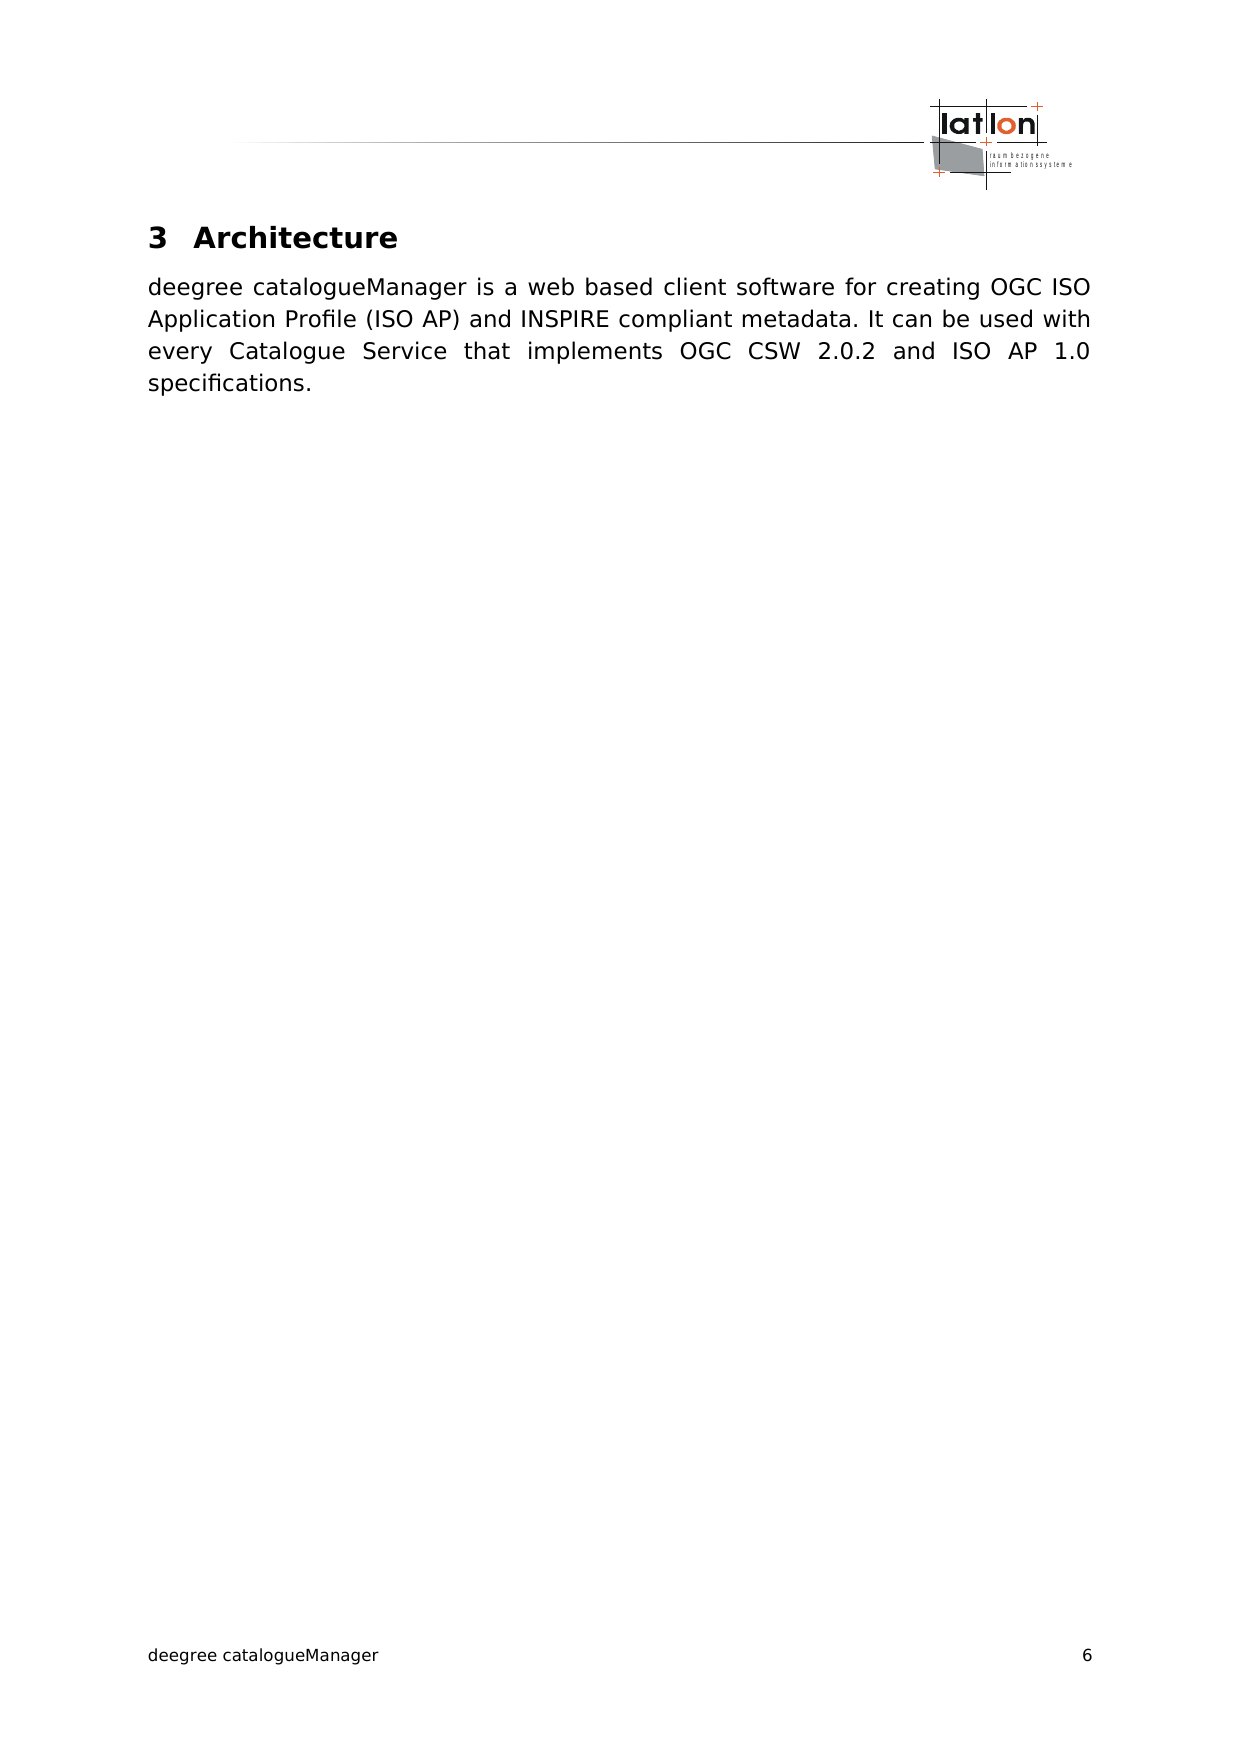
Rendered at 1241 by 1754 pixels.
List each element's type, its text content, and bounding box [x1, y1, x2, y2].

text deegree catalogueManager is a web based client software for creating OGC ISO Application Profile (ISO AP) and INSPIRE compliant metadata. It can be used with every Catalogue Service that implements OGC CSW 2.0.2 and ISO AP 1.0 specifications. [148, 274, 1092, 397]
subtitle Architecture [148, 221, 1092, 256]
